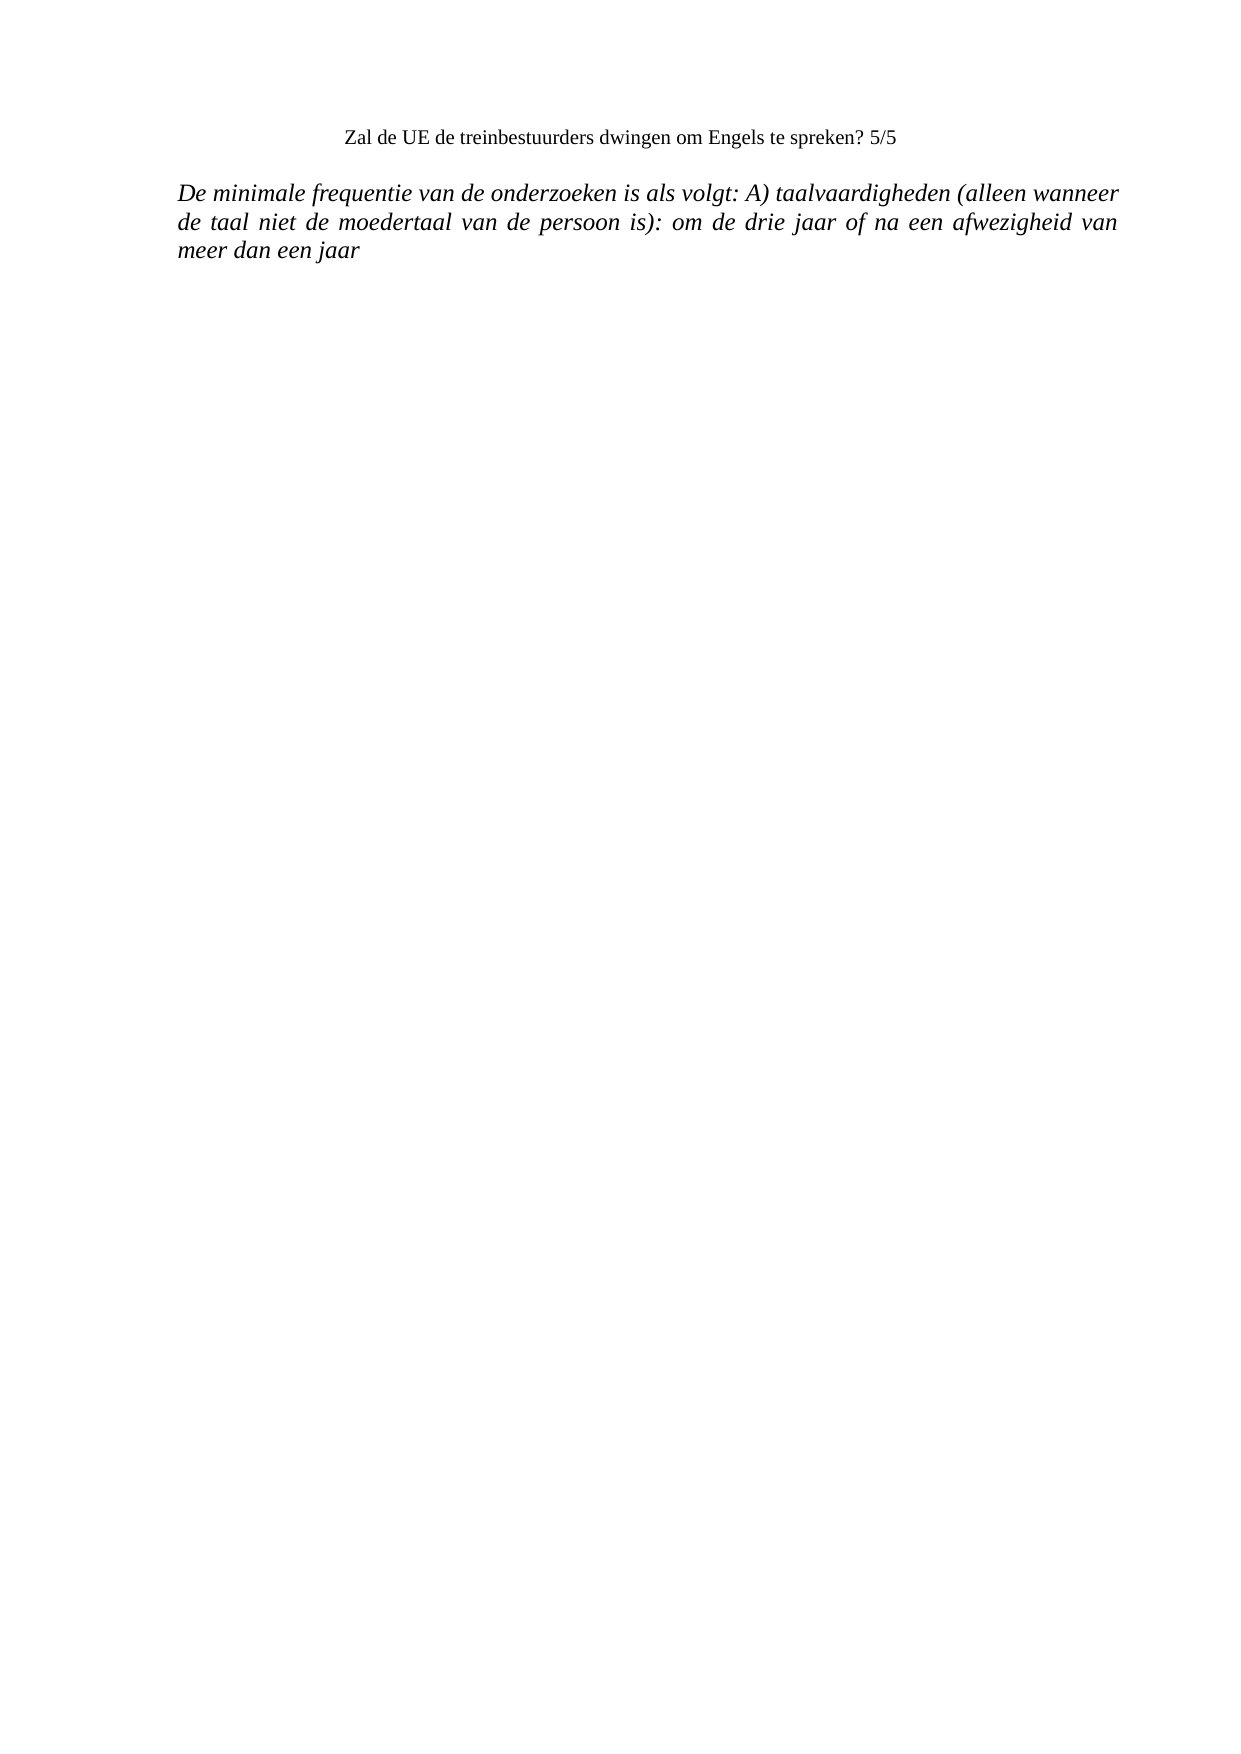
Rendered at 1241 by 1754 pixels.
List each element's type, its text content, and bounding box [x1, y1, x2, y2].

text De minimale frequentie van de onderzoeken is als volgt: A) taalvaardigheden (alleen wanneer de taal niet de moedertaal van de persoon is): om de drie jaar of na een afwezigheid van meer dan een jaar [177, 178, 1122, 264]
